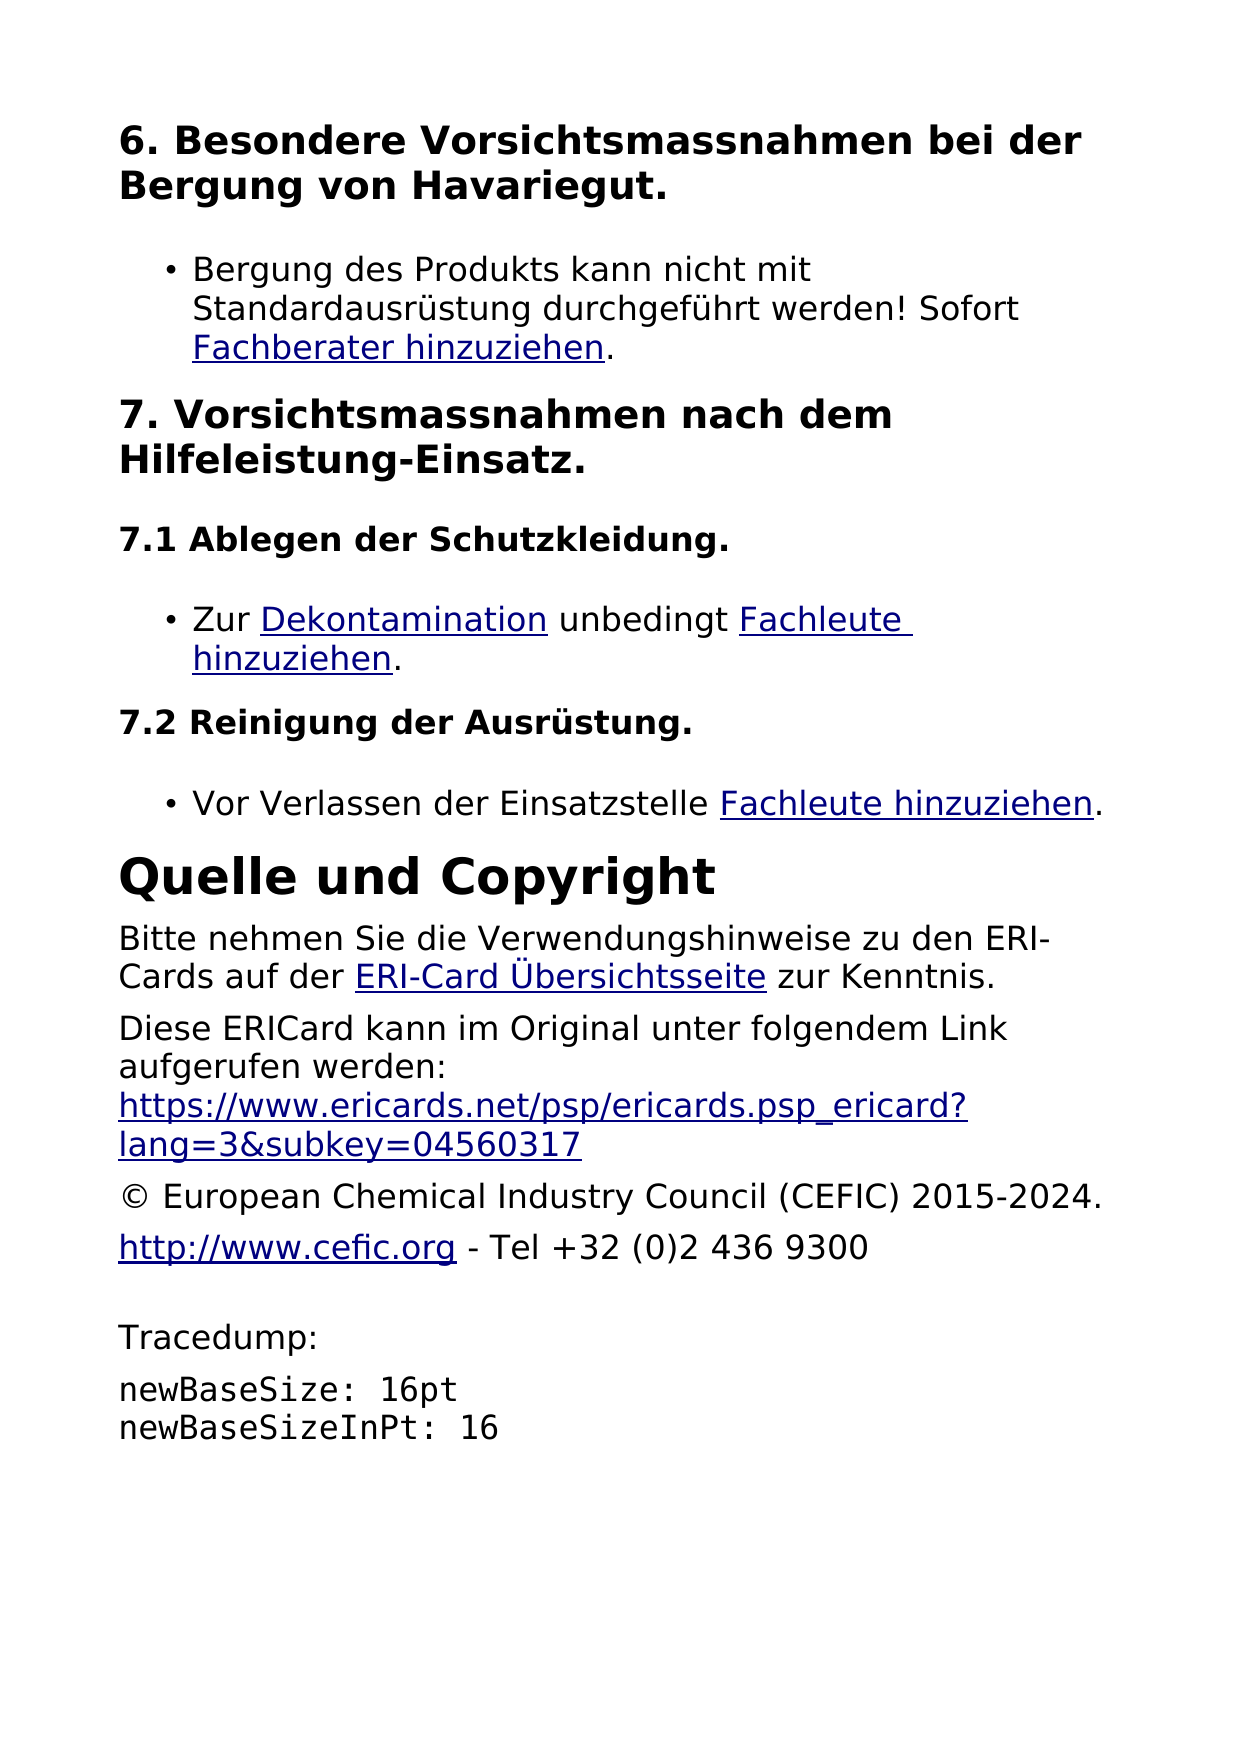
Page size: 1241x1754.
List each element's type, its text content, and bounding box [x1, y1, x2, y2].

subtitle 7.1 Ablegen der Schutzkleidung. [118, 520, 1122, 559]
list Bergung des Produkts kann nicht mit Standardausrüstung durchgeführt werden! Sofort Fachberater hinzuziehen. [177, 251, 1122, 367]
text Bitte nehmen Sie die Verwendungshinweise zu den ERI-Cards auf der ERI-Card Übersichtsseite zur Kenntnis. [118, 919, 1122, 997]
text Tracedump: [118, 1280, 1122, 1357]
text Diese ERICard kann im Original unter folgendem Link aufgerufen werden: https://www.ericards.net/psp/ericards.psp_ericard?lang=3&subkey=04560317 [118, 1009, 1122, 1164]
subtitle 7.2 Reinigung der Ausrüstung. [118, 703, 1122, 742]
subtitle Quelle und Copyright [118, 848, 1122, 906]
text newBaseSize: 16pt newBaseSizeInPt: 16 [118, 1370, 1122, 1448]
text http://www.cefic.org - Tel +32 (0)2 436 9300 [118, 1228, 1122, 1267]
subtitle 6. Besondere Vorsichtsmassnahmen bei der Bergung von Havariegut. [118, 118, 1122, 208]
subtitle 7. Vorsichtsmassnahmen nach dem Hilfeleistung-Einsatz. [118, 392, 1122, 482]
text © European Chemical Industry Council (CEFIC) 2015-2024. [118, 1177, 1122, 1216]
list Zur Dekontamination unbedingt Fachleute hinzuziehen. [177, 601, 1122, 678]
list Vor Verlassen der Einsatzstelle Fachleute hinzuziehen. [177, 784, 1122, 823]
